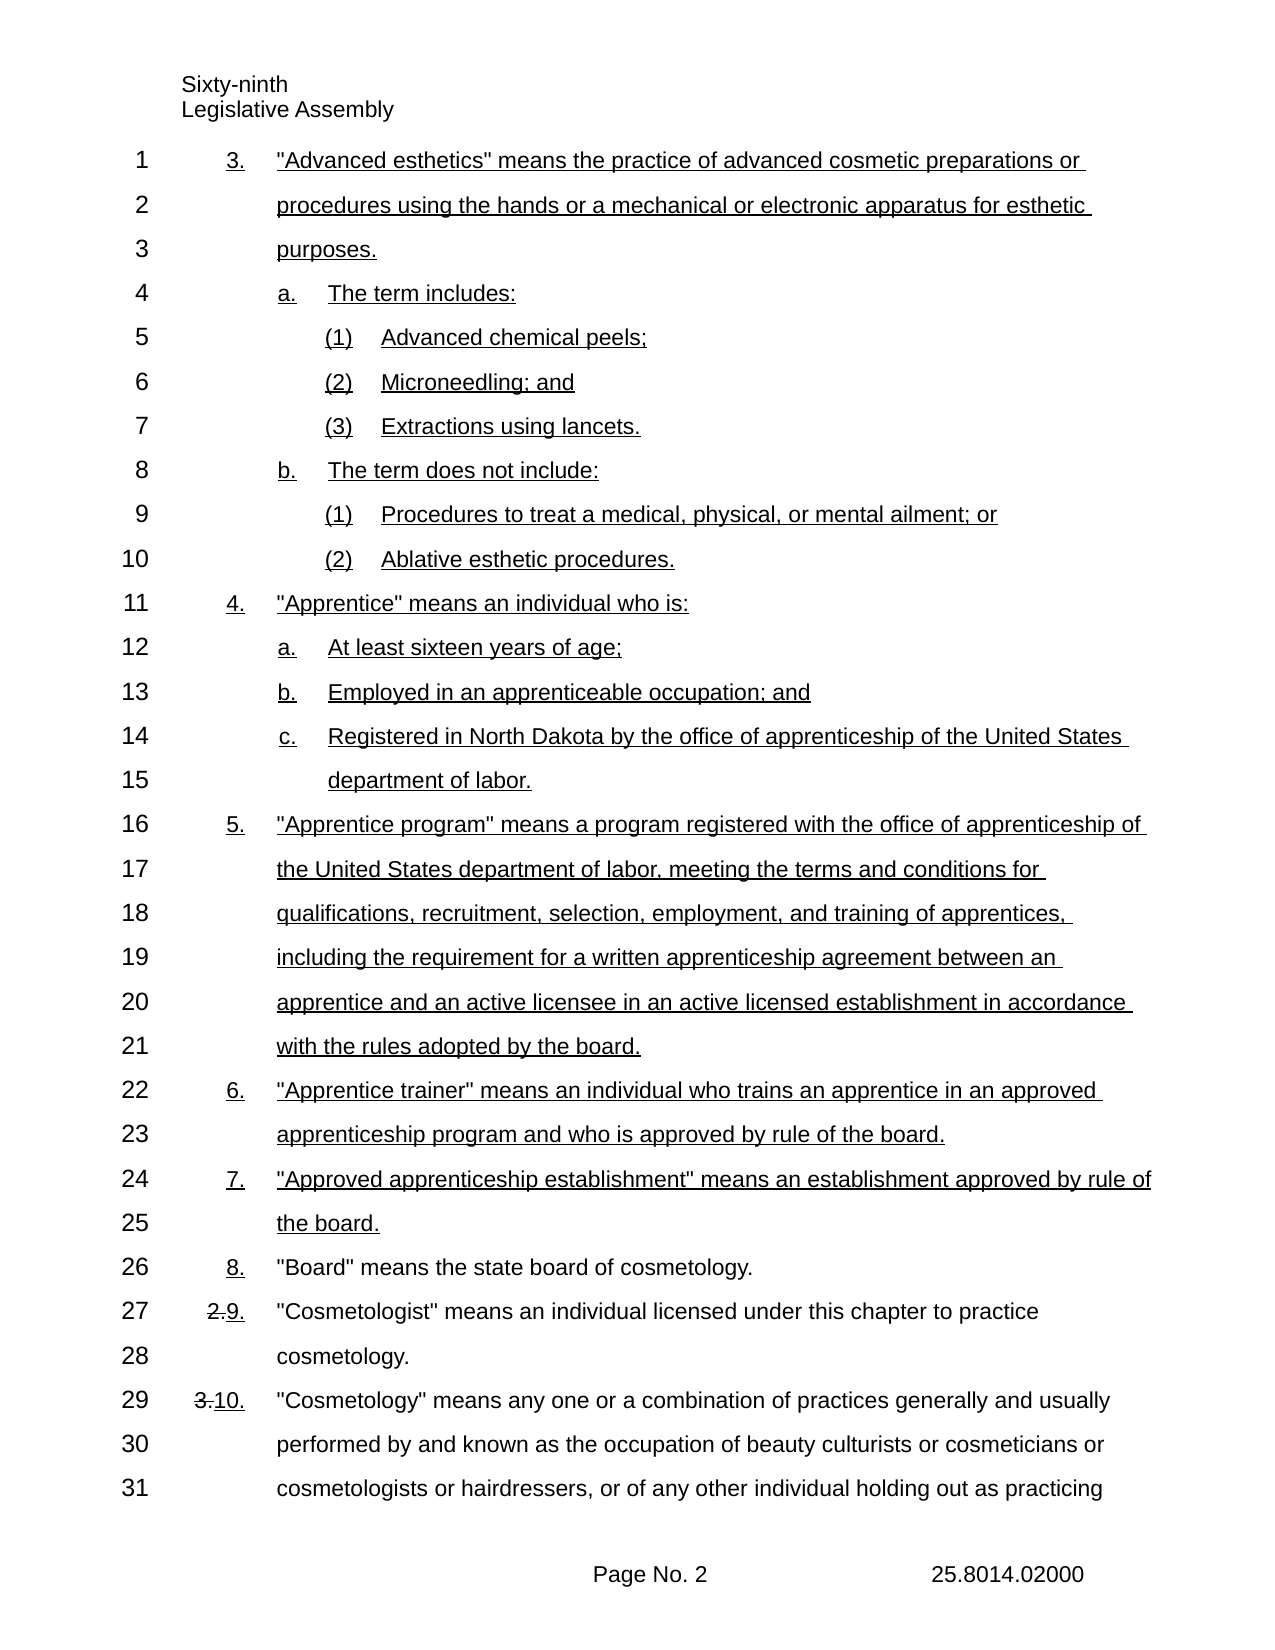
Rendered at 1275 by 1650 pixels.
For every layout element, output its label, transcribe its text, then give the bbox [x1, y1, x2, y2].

text 7. "Approved apprenticeship establishment" means an establishment approved by rule of the board. [181, 1152, 1154, 1240]
text 3.10. "Cosmetology" means any one or a combination of practices generally and usually performed by and known as the occupation of beauty culturists or cosmeticians or cosmetologists or hairdressers, or of any other individual holding out as practicing [181, 1373, 1154, 1506]
text a. The term includes: [181, 266, 1154, 310]
text 4. "Apprentice" means an individual who is: [181, 576, 1154, 620]
text b. The term does not include: [181, 443, 1154, 487]
text 8. "Board" means the state board of cosmetology. [181, 1240, 1154, 1284]
text c. Registered in North Dakota by the office of apprenticeship of the United States department of labor. [181, 709, 1154, 797]
text 2.9. "Cosmetologist" means an individual licensed under this chapter to practice cosmetology. [181, 1284, 1154, 1373]
text (3) Extractions using lancets. [181, 399, 1154, 443]
text (1) Procedures to treat a medical, physical, or mental ailment; or [181, 487, 1154, 532]
text (1) Advanced chemical peels; [181, 310, 1154, 355]
text b. Employed in an apprenticeable occupation; and [181, 664, 1154, 709]
text (2) Ablative esthetic procedures. [181, 532, 1154, 576]
text a. At least sixteen years of age; [181, 620, 1154, 664]
text 6. "Apprentice trainer" means an individual who trains an apprentice in an approved apprenticeship program and who is approved by rule of the board. [181, 1063, 1154, 1152]
text (2) Microneedling; and [181, 355, 1154, 399]
text 3. "Advanced esthetics" means the practice of advanced cosmetic preparations or procedures using the hands or a mechanical or electronic apparatus for esthetic purposes. [181, 133, 1154, 266]
text 5. "Apprentice program" means a program registered with the office of apprenticeship of the United States department of labor, meeting the terms and conditions for qualifications, recruitment, selection, employment, and training of apprentices, including the requirement for a written apprenticeship agreement between an apprentice and an active licensee in an active licensed establishment in accordance with the rules adopted by the board. [181, 797, 1154, 1063]
